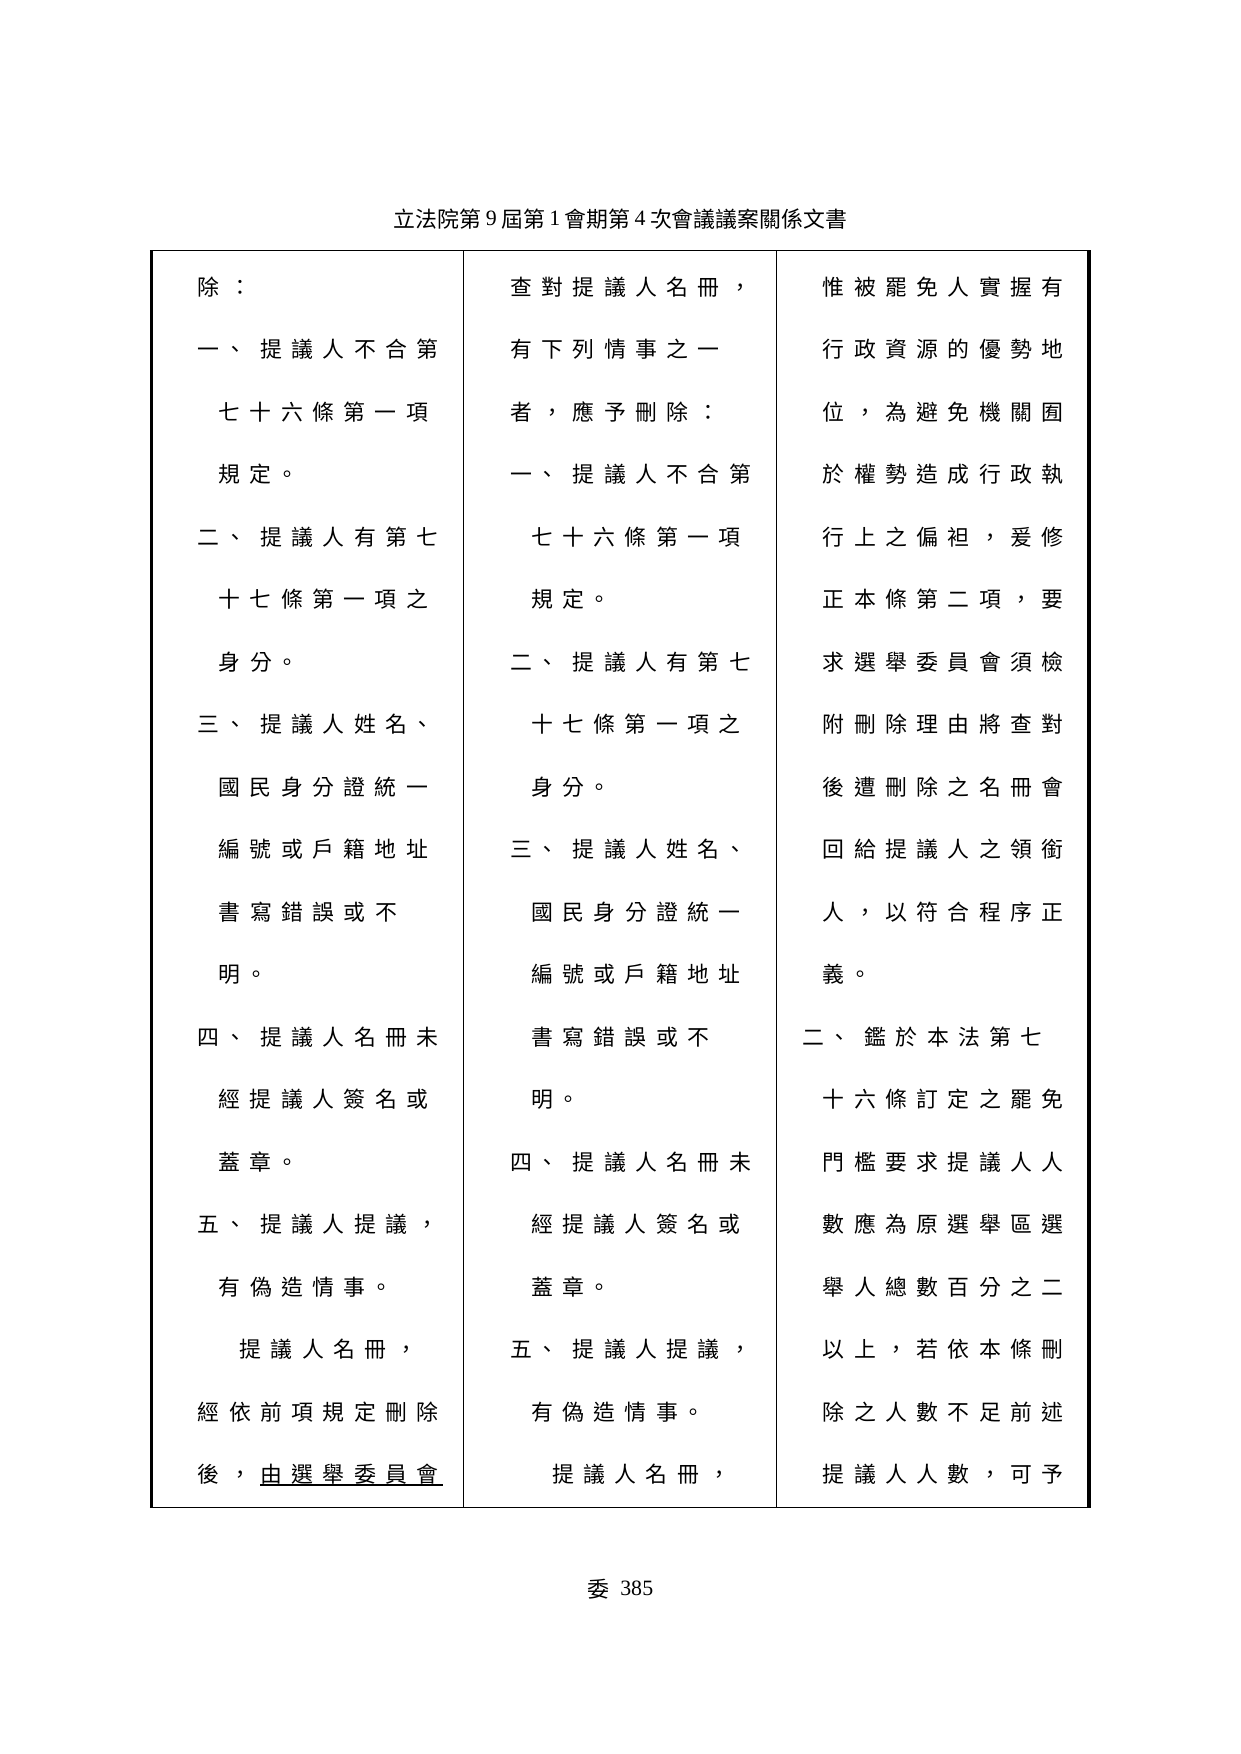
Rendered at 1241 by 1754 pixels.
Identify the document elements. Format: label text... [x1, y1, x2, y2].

table_cell 惟被罷免人實握有行政資源的優勢地位，為避免機關囿於權勢造成行政執行上之偏袒，爰修正本條第二項，要求選舉委員會須檢附刪除理由將查對後遭刪除之名冊會回給提議人之領銜人，以符合程序正義。 二、鑑於本法第七十六條訂定之罷免門檻要求提議人人數應為原選舉區選舉人總數百分之二以上，若依本條刪除之人數不足前述提議人人數，可予 [777, 251, 1087, 1507]
table_cell 除： 一、提議人不合第七十六條第一項規定。 二、提議人有第七十七條第一項之身分。 三、提議人姓名、國民身分證統一編號或戶籍地址書寫錯誤或不明。 四、提議人名冊未經提議人簽名或蓋章。 五、提議人提議，有偽造情事。 提議人名冊，經依前項規定刪除後，由選舉委員會 [153, 251, 463, 1507]
table_cell 查對提議人名冊，有下列情事之一者，應予刪除： 一、提議人不合第七十六條第一項規定。 二、提議人有第七十七條第一項之身分。 三、提議人姓名、國民身分證統一編號或戶籍地址書寫錯誤或不明。 四、提議人名冊未經提議人簽名或蓋章。 五、提議人提議，有偽造情事。 提議人名冊， [464, 251, 776, 1507]
